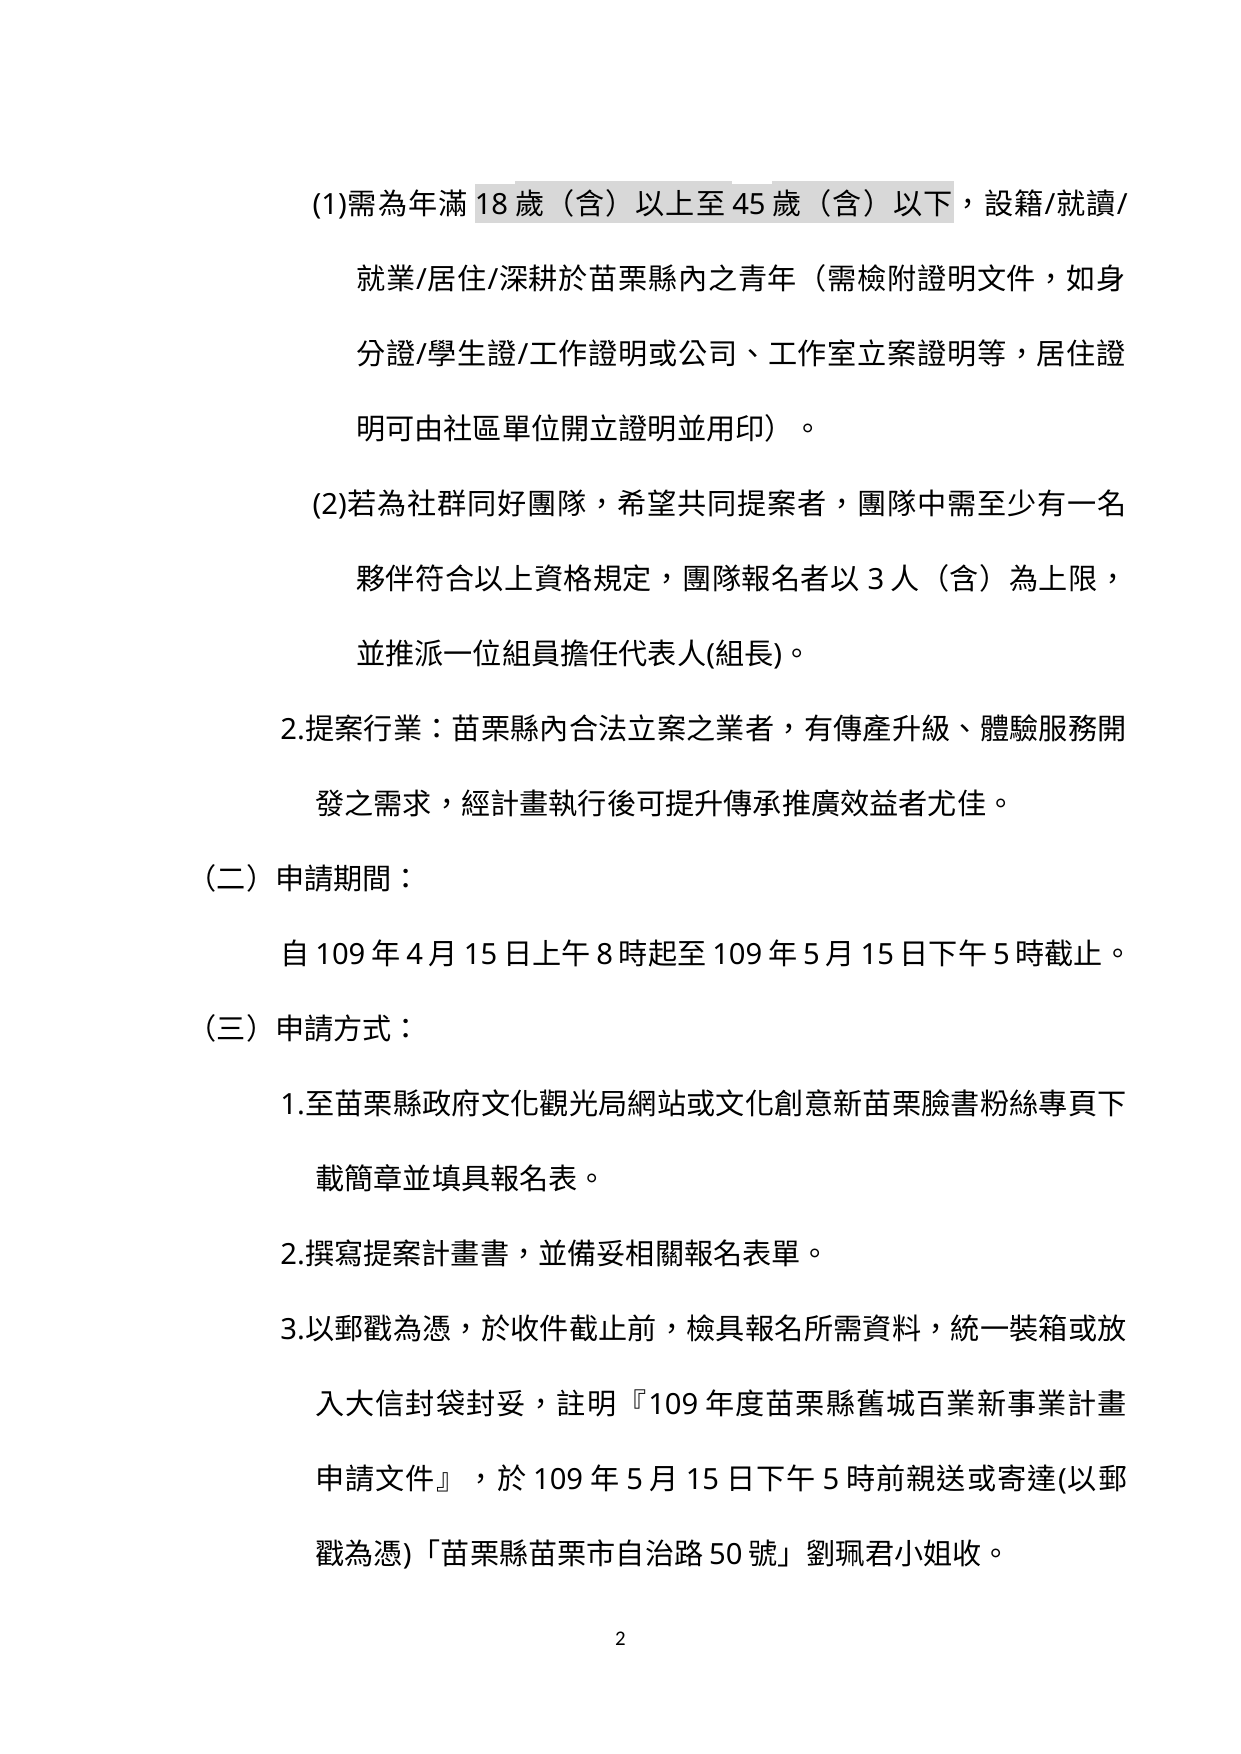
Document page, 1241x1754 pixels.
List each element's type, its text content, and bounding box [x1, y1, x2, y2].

list （二）申請期間： [187, 839, 1128, 914]
text 3.以郵戳為憑，於收件截止前，檢具報名所需資料，統一裝箱或放入大信封袋封妥，註明『109年度苗栗縣舊城百業新事業計畫申請文件』，於109年5月15日下午5時前親送或寄達(以郵戳為憑)「苗栗縣苗栗市自治路50號」劉珮君小姐收。 [280, 1289, 1128, 1589]
text 自109年4月15日上午8時起至109年5月15日下午5時截止。 [280, 914, 1128, 989]
text (2)若為社群同好團隊，希望共同提案者，團隊中需至少有一名夥伴符合以上資格規定，團隊報名者以3人（含）為上限，並推派一位組員擔任代表人(組長)。 [312, 464, 1128, 689]
list （三）申請方式： [187, 989, 1128, 1064]
text 2.撰寫提案計畫書，並備妥相關報名表單。 [280, 1214, 1128, 1289]
text (1)需為年滿18歲（含）以上至45歲（含）以下，設籍/就讀/就業/居住/深耕於苗栗縣內之青年（需檢附證明文件，如身分證/學生證/工作證明或公司、工作室立案證明等，居住證明可由社區單位開立證明並用印）。 [312, 164, 1128, 464]
text 2.提案行業：苗栗縣內合法立案之業者，有傳產升級、體驗服務開發之需求，經計畫執行後可提升傳承推廣效益者尤佳。 [280, 689, 1128, 839]
text 1.至苗栗縣政府文化觀光局網站或文化創意新苗栗臉書粉絲專頁下載簡章並填具報名表。 [280, 1064, 1128, 1214]
